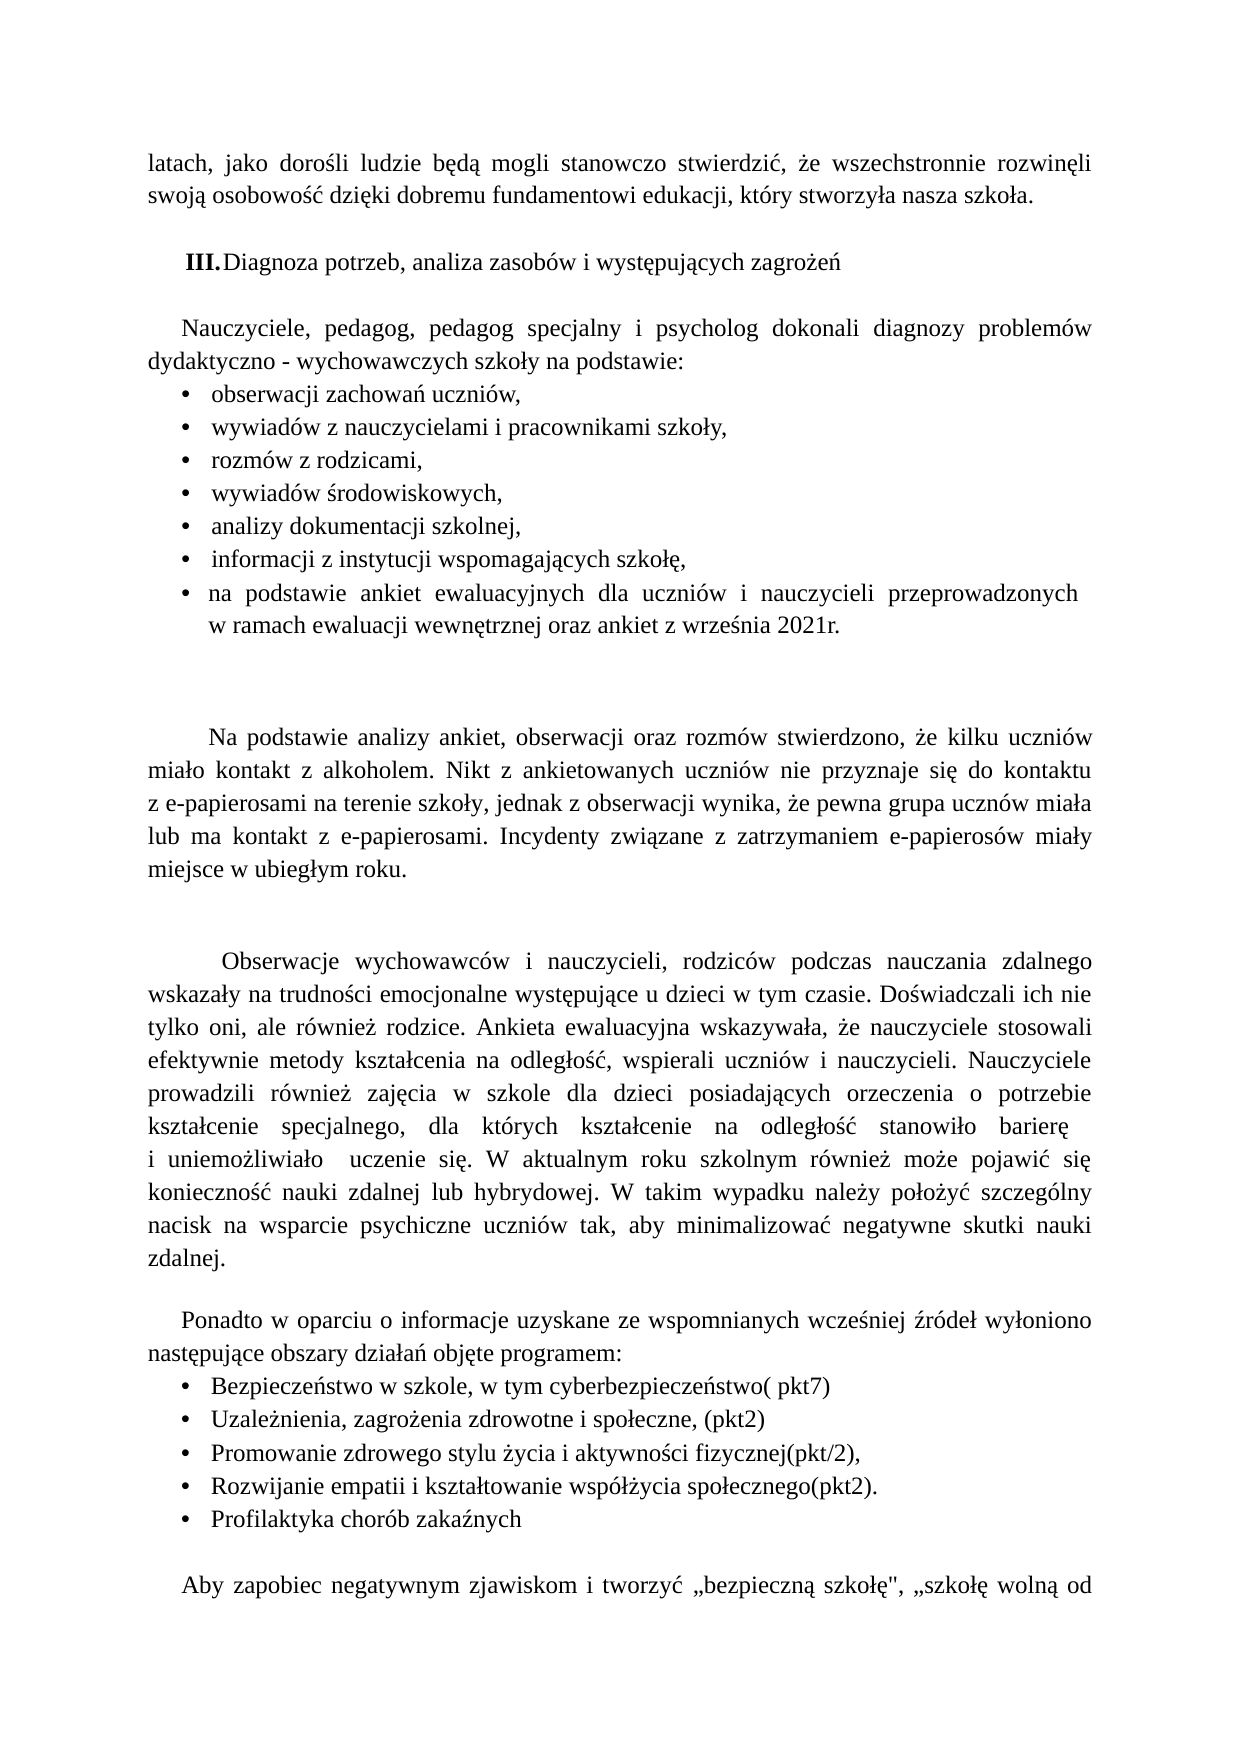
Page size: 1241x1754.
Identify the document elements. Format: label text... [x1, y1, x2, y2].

list analizy dokumentacji szkolnej, [148, 511, 1093, 540]
list Diagnoza potrzeb, analiza zasobów i występujących zagrożeń [185, 247, 1093, 275]
list wywiadów środowiskowych, [148, 478, 1093, 507]
list Promowanie zdrowego stylu życia i aktywności fizycznej(pkt/2), [148, 1437, 1093, 1466]
text Ponadto w oparciu o informacje uzyskane ze wspomnianych wcześniej źródeł wyłoniono następujące obszary działań objęte programem: [148, 1305, 1093, 1367]
text latach, jako dorośli ludzie będą mogli stanowczo stwierdzić, że wszechstronnie rozwinęli swoją osobowość dzięki dobremu fundamentowi edukacji, który stworzyła nasza szkoła. [148, 148, 1093, 209]
list Rozwijanie empatii i kształtowanie współżycia społecznego(pkt2). [148, 1471, 1093, 1499]
list Bezpieczeństwo w szkole, w tym cyberbezpieczeństwo( pkt7) [148, 1371, 1093, 1400]
list informacji z instytucji wspomagających szkołę, [148, 544, 1093, 573]
list na podstawie ankiet ewaluacyjnych dla uczniów i nauczycieli przeprowadzonych w ramach ewaluacji wewnętrznej oraz ankiet z września 2021r. [181, 577, 1093, 639]
list Uzależnienia, zagrożenia zdrowotne i społeczne, (pkt2) [148, 1404, 1093, 1433]
list wywiadów z nauczycielami i pracownikami szkoły, [148, 412, 1093, 441]
list rozmów z rodzicami, [148, 445, 1093, 474]
text Nauczyciele, pedagog, pedagog specjalny i psycholog dokonali diagnozy problemów dydaktyczno - wychowawczych szkoły na podstawie: [148, 313, 1093, 374]
list obserwacji zachowań uczniów, [148, 379, 1093, 408]
text Aby zapobiec negatywnym zjawiskom i tworzyć „bezpieczną szkołę", „szkołę wolną od [148, 1570, 1093, 1599]
list Profilaktyka chorób zakaźnych [148, 1504, 1093, 1533]
text Obserwacje wychowawców i nauczycieli, rodziców podczas nauczania zdalnego wskazały na trudności emocjonalne występujące u dzieci w tym czasie. Doświadczali ich nie tylko oni, ale również rodzice. Ankieta ewaluacyjna wskazywała, że nauczyciele stosowali efektywnie metody kształcenia na odległość, wspierali uczniów i nauczycieli. Nauczyciele prowadzili również zajęcia w szkole dla dzieci posiadających orzeczenia o potrzebie kształcenie specjalnego, dla których kształcenie na odległość stanowiło barierę i uniemożliwiało uczenie się. W aktualnym roku szkolnym również może pojawić się konieczność nauki zdalnej lub hybrydowej. W takim wypadku należy położyć szczególny nacisk na wsparcie psychiczne uczniów tak, aby minimalizować negatywne skutki nauki zdalnej. [148, 946, 1093, 1272]
text Na podstawie analizy ankiet, obserwacji oraz rozmów stwierdzono, że kilku uczniów miało kontakt z alkoholem. Nikt z ankietowanych uczniów nie przyznaje się do kontaktu z e-papierosami na terenie szkoły, jednak z obserwacji wynika, że pewna grupa ucznów miała lub ma kontakt z e-papierosami. Incydenty związane z zatrzymaniem e-papierosów miały miejsce w ubiegłym roku. [148, 722, 1093, 883]
